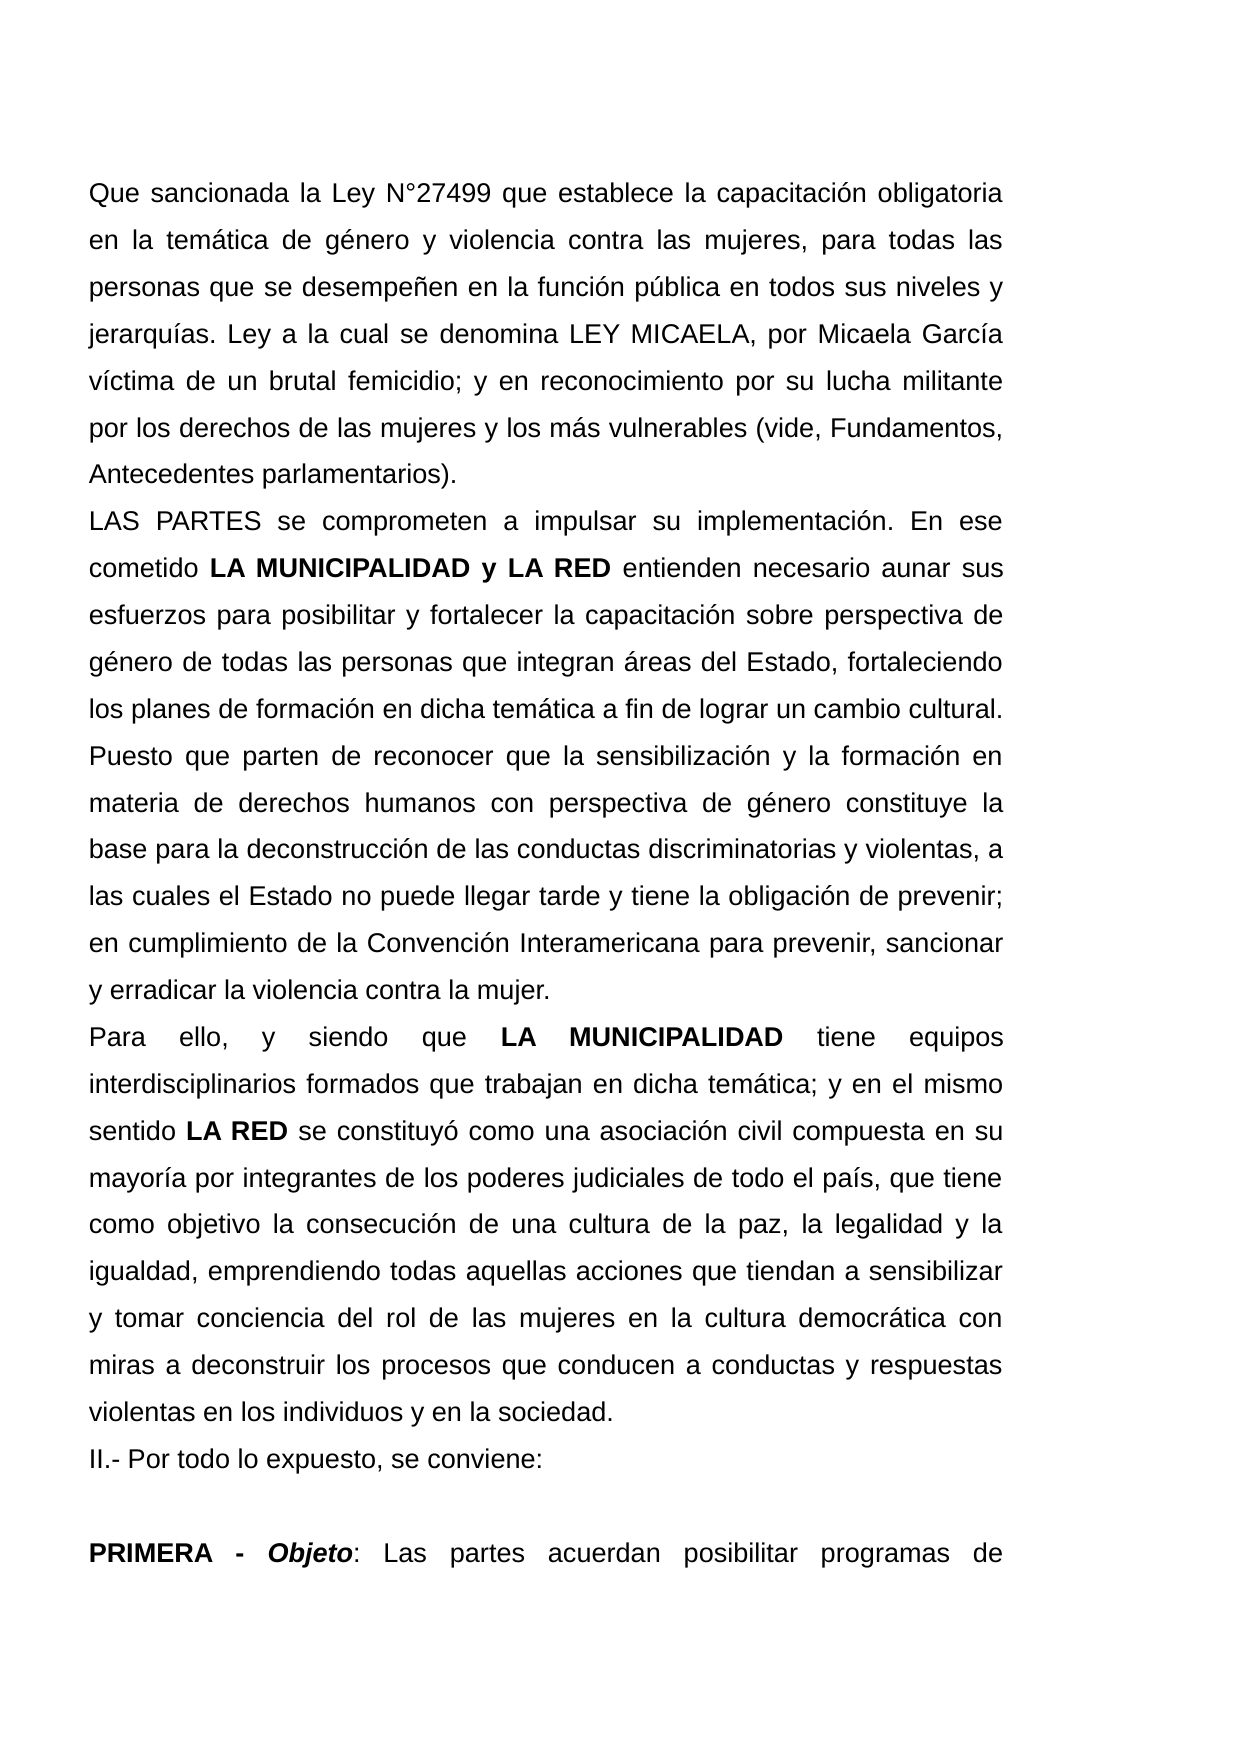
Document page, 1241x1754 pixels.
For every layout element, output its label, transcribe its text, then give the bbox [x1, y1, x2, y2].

text Que sancionada la Ley N°27499 que establece la capacitación obligatoria en la temática de género y violencia contra las mujeres, para todas las personas que se desempeñen en la función pública en todos sus niveles y jerarquías. Ley a la cual se denomina LEY MICAELA, por Micaela García víctima de un brutal femicidio; y en reconocimiento por su lucha militante por los derechos de las mujeres y los más vulnerables (vide, Fundamentos, Antecedentes parlamentarios). [88, 177, 1004, 490]
text Para ello, y siendo que LA MUNICIPALIDAD tiene equipos interdisciplinarios formados que trabajan en dicha temática; y en el mismo sentido LA RED se constituyó como una asociación civil compuesta en su mayoría por integrantes de los poderes judiciales de todo el país, que tiene como objetivo la consecución de una cultura de la paz, la legalidad y la igualdad, emprendiendo todas aquellas acciones que tiendan a sensibilizar y tomar conciencia del rol de las mujeres en la cultura democrática con miras a deconstruir los procesos que conducen a conductas y respuestas violentas en los individuos y en la sociedad. [88, 1021, 1004, 1427]
text II.- Por todo lo expuesto, se conviene: [88, 1443, 1004, 1474]
text LAS PARTES se comprometen a impulsar su implementación. En ese cometido LA MUNICIPALIDAD y LA RED entienden necesario aunar sus esfuerzos para posibilitar y fortalecer la capacitación sobre perspectiva de género de todas las personas que integran áreas del Estado, fortaleciendo los planes de formación en dicha temática a fin de lograr un cambio cultural. Puesto que parten de reconocer que la sensibilización y la formación en materia de derechos humanos con perspectiva de género constituye la base para la deconstrucción de las conductas discriminatorias y violentas, a las cuales el Estado no puede llegar tarde y tiene la obligación de prevenir; en cumplimiento de la Convención Interamericana para prevenir, sancionar y erradicar la violencia contra la mujer. [88, 505, 1004, 1005]
text PRIMERA - Objeto: Las partes acuerdan posibilitar programas de [88, 1537, 1004, 1568]
